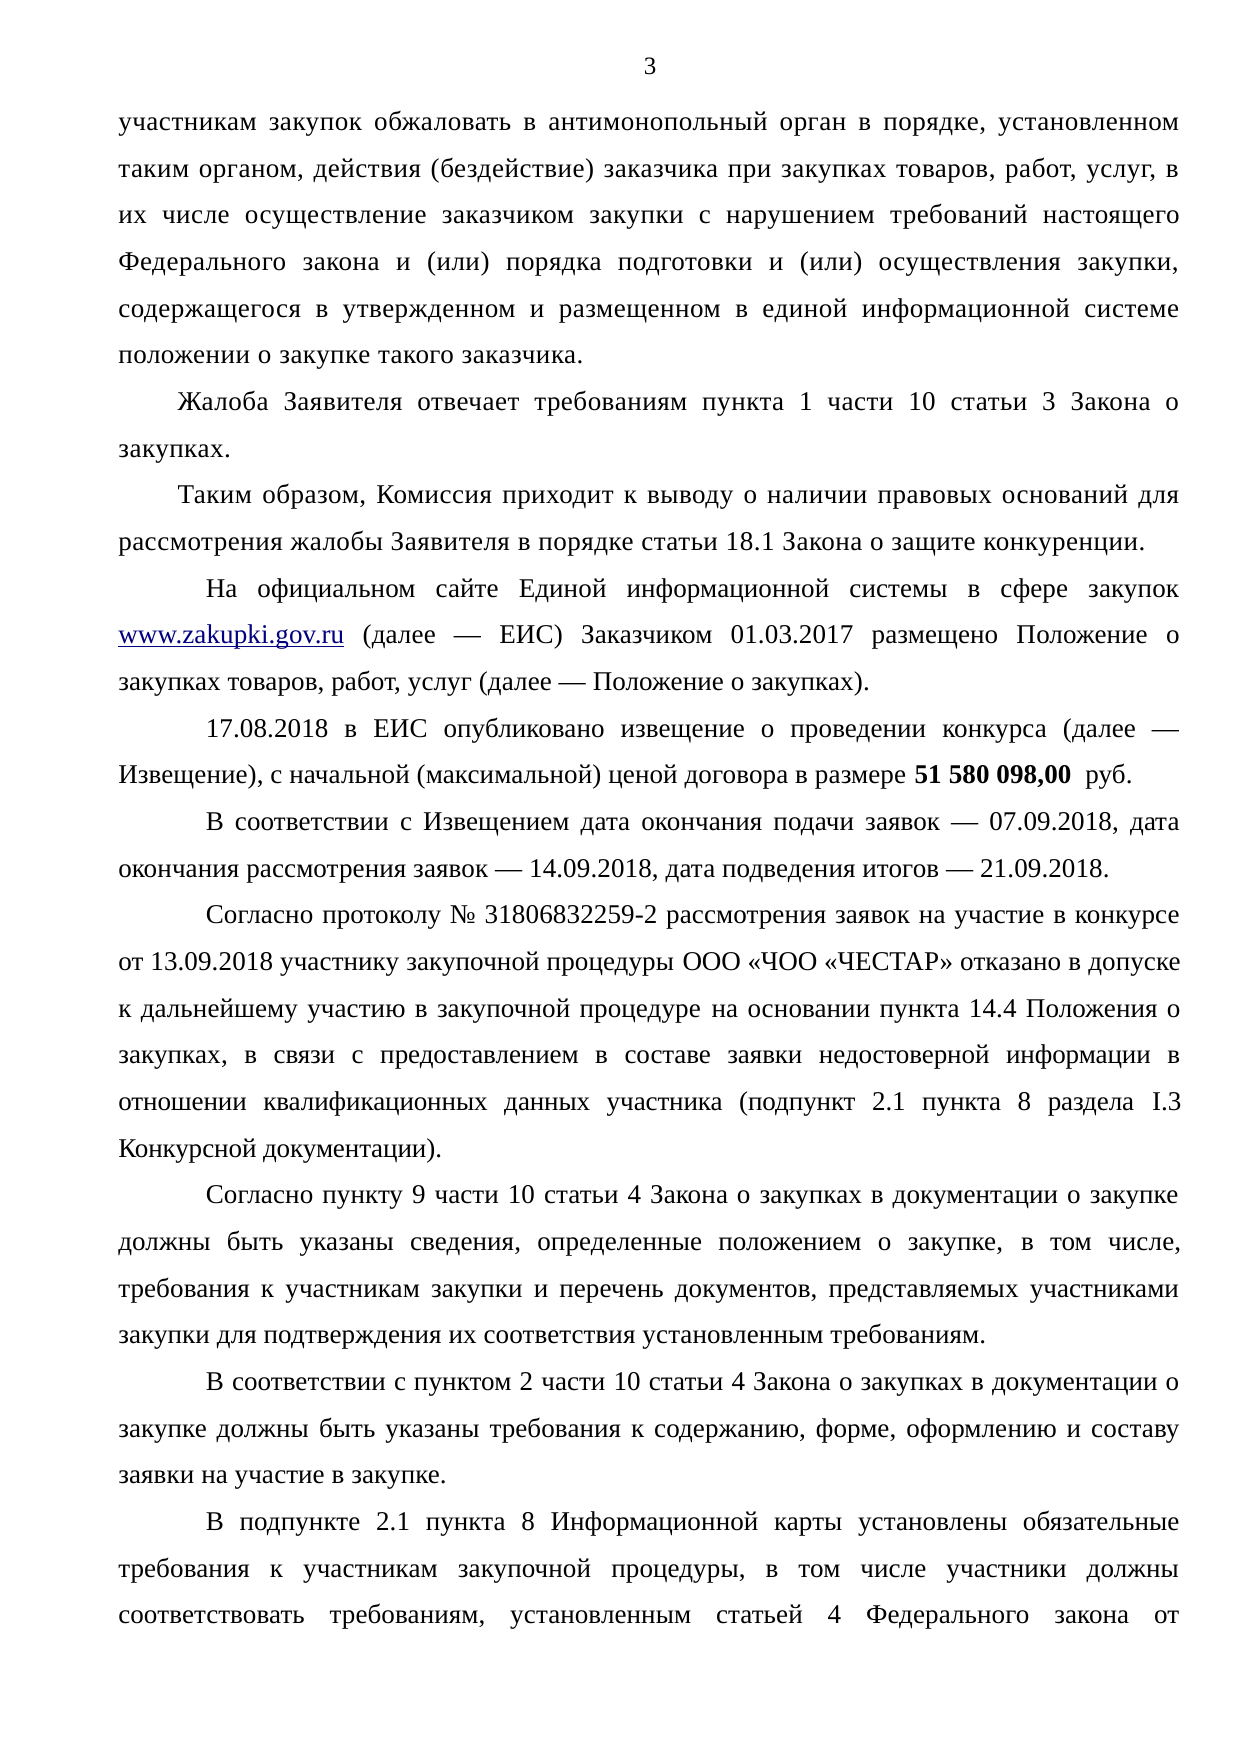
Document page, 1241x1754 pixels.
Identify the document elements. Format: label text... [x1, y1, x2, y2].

text В соответствии с Извещением дата окончания подачи заявок — 07.09.2018, дата окончания рассмотрения заявок — 14.09.2018, дата подведения итогов — 21.09.2018. [118, 805, 1181, 883]
text Согласно протоколу № 31806832259-2 рассмотрения заявок на участие в конкурсе от 13.09.2018 участнику закупочной процедуры ООО «ЧОО «ЧЕСТАР» отказано в допуске к дальнейшему участию в закупочной процедуре на основании пункта 14.4 Положения о закупках, в связи с предоставлением в составе заявки недостоверной информации в отношении квалификационных данных участника (подпункт 2.1 пункта 8 раздела I.3 Конкурсной документации). [118, 898, 1181, 1163]
text На официальном сайте Единой информационной системы в сфере закупок www.zakupki.gov.ru (далее — ЕИС) Заказчиком 01.03.2017 размещено Положение о закупках товаров, работ, услуг (далее — Положение о закупках). [118, 572, 1181, 696]
text участникам закупок обжаловать в антимонопольный орган в порядке, установленном таким органом, действия (бездействие) заказчика при закупках товаров, работ, услуг, в их числе осуществление заказчиком закупки с нарушением требований настоящего Федерального закона и (или) порядка подготовки и (или) осуществления закупки, содержащегося в утвержденном и размещенном в единой информационной системе положении о закупке такого заказчика. [118, 105, 1181, 370]
text В соответствии с пунктом 2 части 10 статьи 4 Закона о закупках в документации о закупке должны быть указаны требования к содержанию, форме, оформлению и составу заявки на участие в закупке. [118, 1365, 1181, 1490]
text Согласно пункту 9 части 10 статьи 4 Закона о закупках в документации о закупке должны быть указаны сведения, определенные положением о закупке, в том числе, требования к участникам закупки и перечень документов, представляемых участниками закупки для подтверждения их соответствия установленным требованиям. [118, 1178, 1181, 1350]
text 17.08.2018 в ЕИС опубликовано извещение о проведении конкурса (далее — Извещение), с начальной (максимальной) ценой договора в размере 51 580 098,00 руб. [118, 712, 1181, 790]
text Жалоба Заявителя отвечает требованиям пункта 1 части 10 статьи 3 Закона о закупках. [118, 385, 1181, 463]
text Таким образом, Комиссия приходит к выводу о наличии правовых оснований для рассмотрения жалобы Заявителя в порядке статьи 18.1 Закона о защите конкуренции. [118, 478, 1181, 556]
text В подпункте 2.1 пункта 8 Информационной карты установлены обязательные требования к участникам закупочной процедуры, в том числе участники должны соответствовать требованиям, установленным статьей 4 Федерального закона от [118, 1505, 1181, 1630]
